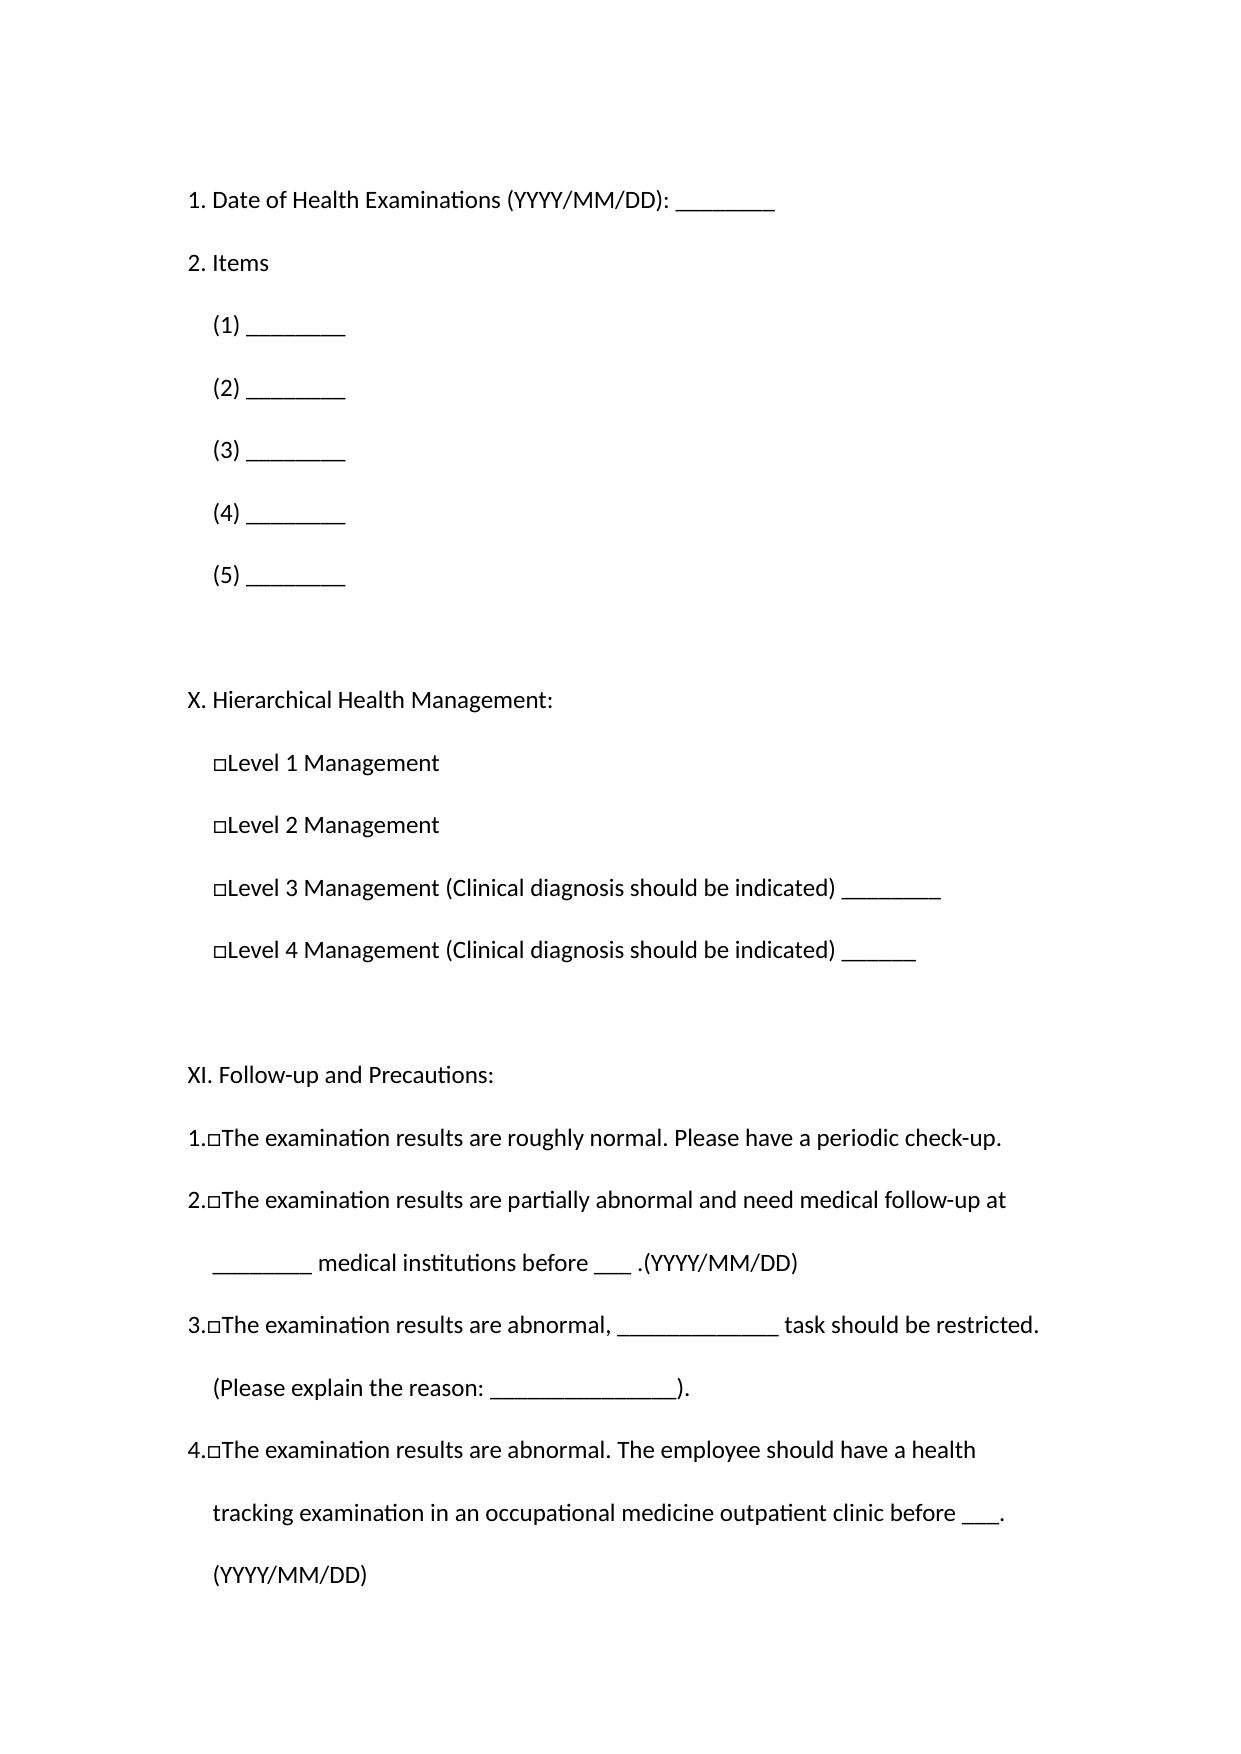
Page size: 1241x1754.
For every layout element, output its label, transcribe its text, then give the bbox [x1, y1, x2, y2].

text tracking examination in an occupational medicine outpatient clinic before ___. [187, 1471, 1053, 1533]
text 1.□The examination results are roughly normal. Please have a periodic check-up. [187, 1096, 1053, 1158]
text 2. Items [187, 221, 1053, 283]
text 2.□The examination results are partially abnormal and need medical follow-up at ________ medical institutions before ___ .(YYYY/MM/DD) [187, 1158, 1053, 1283]
text (3) ________ [187, 408, 1053, 471]
text 4.□The examination results are abnormal. The employee should have a health [187, 1408, 1053, 1471]
text (Please explain the reason: _______________). [187, 1346, 1053, 1408]
text (4) ________ [187, 471, 1053, 533]
text □Level 3 Management (Clinical diagnosis should be indicated) ________ [187, 846, 1053, 908]
text 1. Date of Health Examinations (YYYY/MM/DD): ________ [187, 158, 1053, 221]
text □Level 1 Management [187, 721, 1053, 783]
text (1) ________ [187, 283, 1053, 346]
text (5) ________ [187, 533, 1053, 596]
text □Level 2 Management [187, 783, 1053, 846]
text (YYYY/MM/DD) [187, 1533, 1053, 1596]
text X. Hierarchical Health Management: [187, 658, 1053, 721]
text XI. Follow-up and Precautions: [187, 1033, 1053, 1096]
text 3.□The examination results are abnormal, _____________ task should be restricted. [187, 1283, 1053, 1346]
text □Level 4 Management (Clinical diagnosis should be indicated) ______ [187, 908, 1053, 971]
text (2) ________ [187, 346, 1053, 408]
